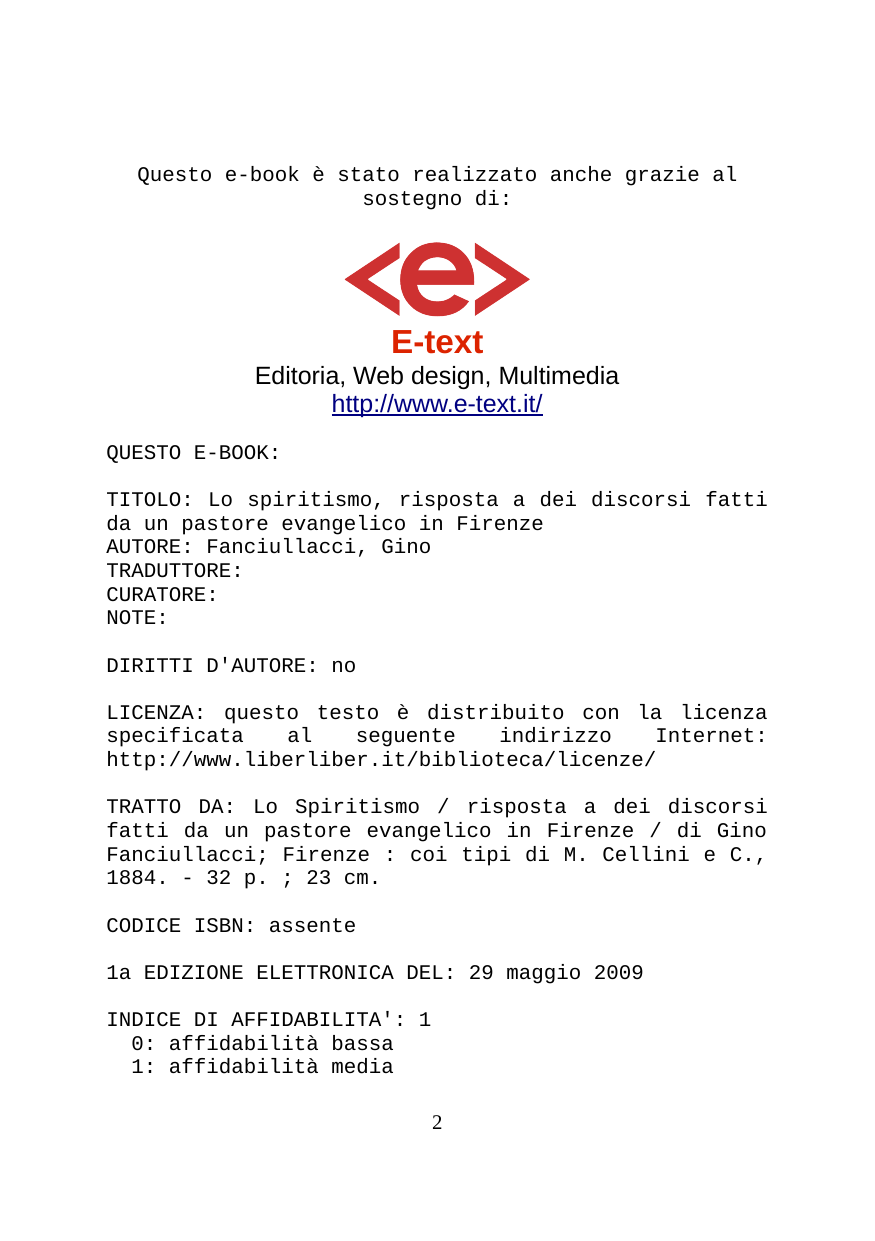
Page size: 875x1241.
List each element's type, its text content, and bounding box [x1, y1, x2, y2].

text http://www.e-text.it/ [106, 389, 768, 418]
text AUTORE: Fanciullacci, Gino [106, 536, 768, 560]
text CODICE ISBN: assente [106, 915, 768, 938]
text Questo e-book è stato realizzato anche grazie al sostegno di: [106, 164, 768, 212]
text 0: affidabilità bassa [106, 1033, 768, 1057]
text TRADUTTORE: [106, 560, 768, 584]
text QUESTO E-BOOK: [106, 442, 768, 465]
text 1a EDIZIONE ELETTRONICA DEL: 29 maggio 2009 [106, 962, 768, 986]
text TRATTO DA: Lo Spiritismo / risposta a dei discorsi fatti da un pastore evangelico in Firenze / di Gino Fanciullacci; Firenze : coi tipi di M. Cellini e C., 1884. - 32 p. ; 23 cm. [106, 796, 768, 891]
text NOTE: [106, 607, 768, 631]
text CURATORE: [106, 584, 768, 607]
text Editoria, Web design, Multimedia [106, 361, 768, 389]
text DIRITTI D'AUTORE: no [106, 654, 768, 678]
picture [343, 241, 531, 317]
text 1: affidabilità media [106, 1057, 768, 1080]
text INDICE DI AFFIDABILITA': 1 [106, 1009, 768, 1033]
text TITOLO: Lo spiritismo, risposta a dei discorsi fatti da un pastore evangelico in Firenze [106, 489, 768, 536]
text E-text [106, 322, 768, 361]
text LICENZA: questo testo è distribuito con la licenza specificata al seguente indirizzo Internet: http://www.liberliber.it/biblioteca/licenze/ [106, 702, 768, 773]
